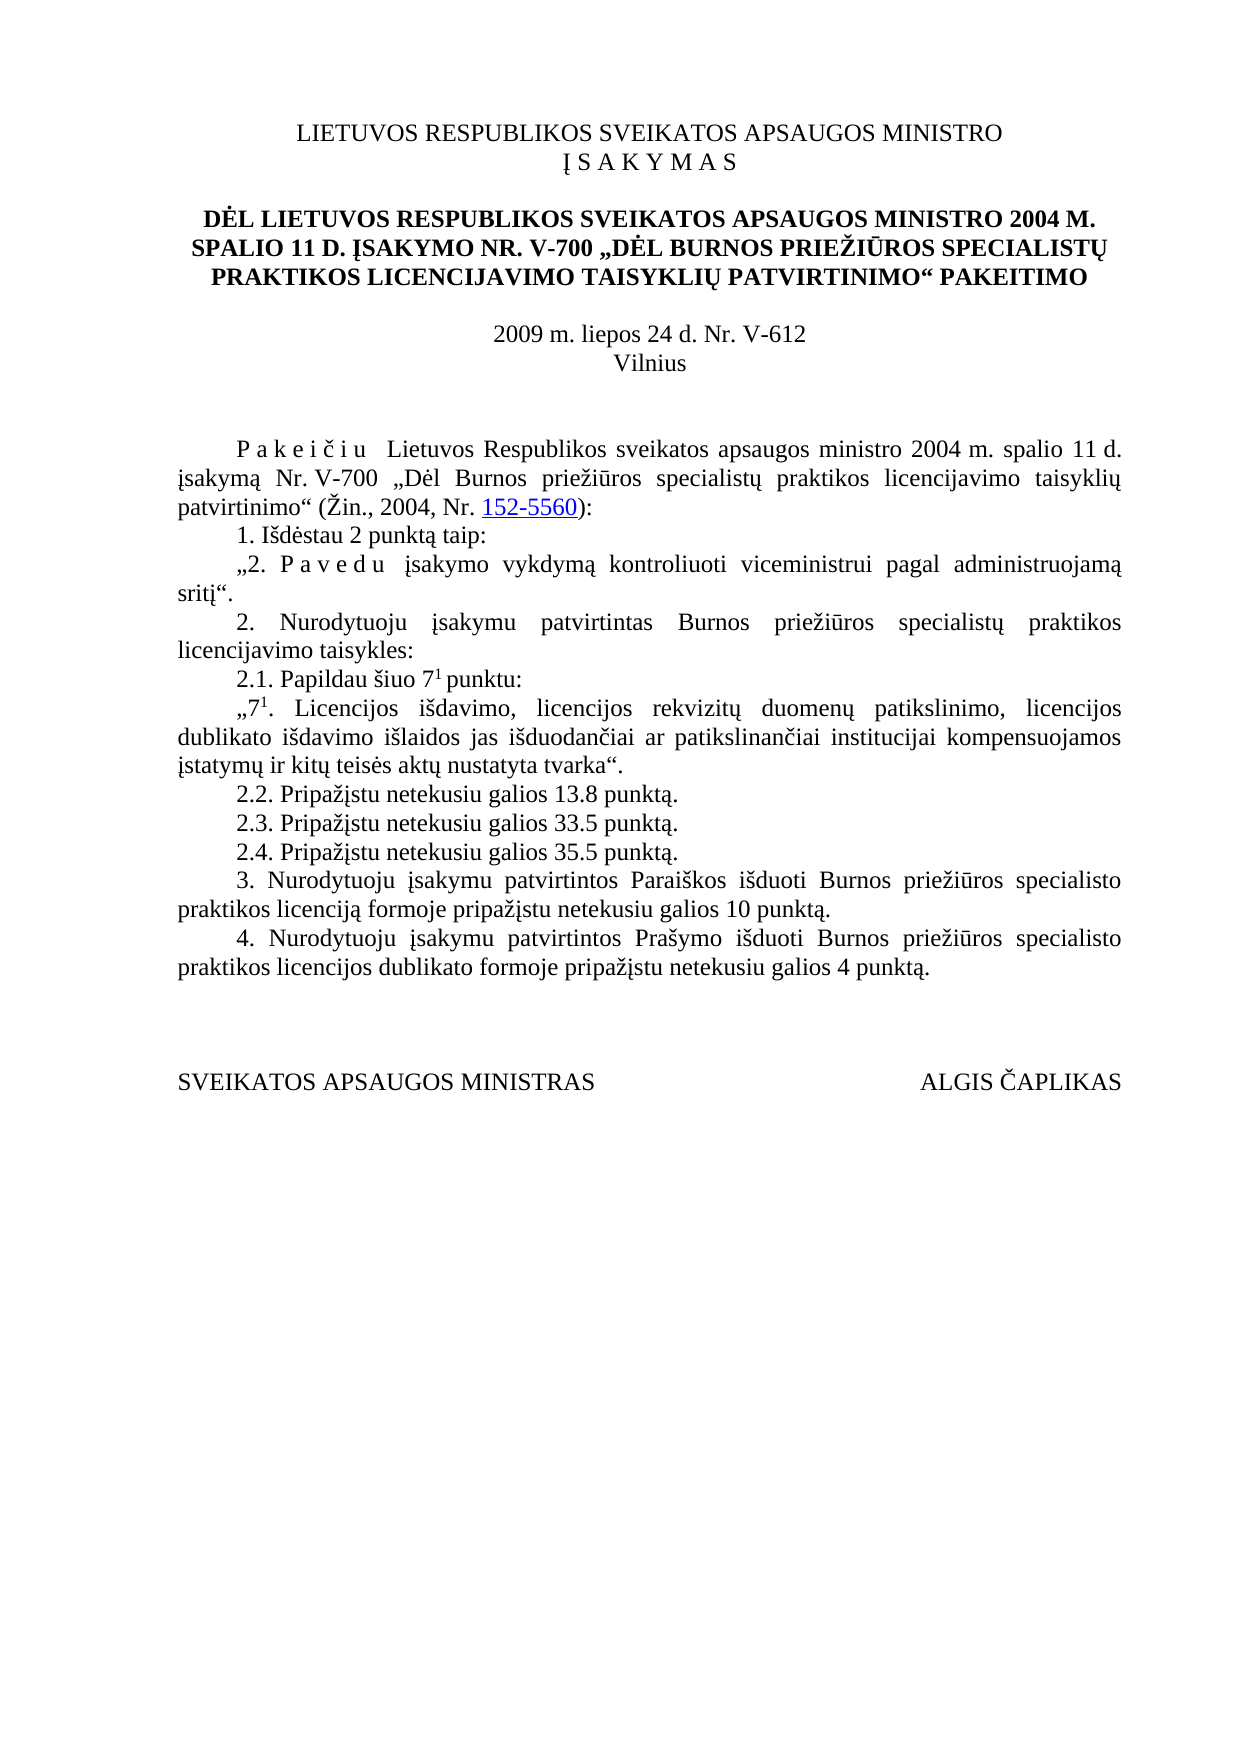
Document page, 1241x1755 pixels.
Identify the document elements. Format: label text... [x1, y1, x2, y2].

text 3. Nurodytuoju įsakymu patvirtintos Paraiškos išduoti Burnos priežiūros specialisto praktikos licenciją formoje pripažįstu netekusiu galios 10 punktą. [177, 866, 1122, 923]
text 2.3. Pripažįstu netekusiu galios 33.5 punktą. [177, 808, 1122, 837]
text Pakeičiu Lietuvos Respublikos sveikatos apsaugos ministro 2004 m. spalio 11 d. įsakymą Nr. V-700 „Dėl Burnos priežiūros specialistų praktikos licencijavimo taisyklių patvirtinimo“ (Žin., 2004, Nr. 152-5560): [177, 434, 1122, 521]
text SVEIKATOS APSAUGOS MINISTRAS ALGIS ČAPLIKAS [177, 1067, 1122, 1096]
text 2.2. Pripažįstu netekusiu galios 13.8 punktą. [177, 779, 1122, 808]
text 1. Išdėstau 2 punktą taip: [177, 521, 1122, 549]
text Vilnius [177, 348, 1122, 377]
text 2009 m. liepos 24 d. Nr. V-612 [177, 319, 1122, 348]
text DĖL LIETUVOS RESPUBLIKOS SVEIKATOS APSAUGOS MINISTRO 2004 M. SPALIO 11 D. ĮSAKYMO Nr. V-700 „DĖL BURNOS PRIEŽIŪROS SPECIALISTŲ PRAKTIKOS LICENCIJAVIMO TAISYKLIŲ PATVIRTINIMO“ PAKEITIMO [177, 204, 1122, 291]
text ĮSAKYMAS [177, 147, 1122, 176]
text 2.1. Papildau šiuo 71 punktu: [177, 664, 1122, 693]
text 2.4. Pripažįstu netekusiu galios 35.5 punktą. [177, 837, 1122, 866]
text „71. Licencijos išdavimo, licencijos rekvizitų duomenų patikslinimo, licencijos dublikato išdavimo išlaidos jas išduodančiai ar patikslinančiai institucijai kompensuojamos įstatymų ir kitų teisės aktų nustatyta tvarka“. [177, 693, 1122, 779]
text LIETUVOS RESPUBLIKOS SVEIKATOS APSAUGOS MINISTRO [177, 118, 1122, 147]
text 4. Nurodytuoju įsakymu patvirtintos Prašymo išduoti Burnos priežiūros specialisto praktikos licencijos dublikato formoje pripažįstu netekusiu galios 4 punktą. [177, 923, 1122, 981]
text 2. Nurodytuoju įsakymu patvirtintas Burnos priežiūros specialistų praktikos licencijavimo taisykles: [177, 607, 1122, 664]
text „2. Pavedu įsakymo vykdymą kontroliuoti viceministrui pagal administruojamą sritį“. [177, 549, 1122, 607]
